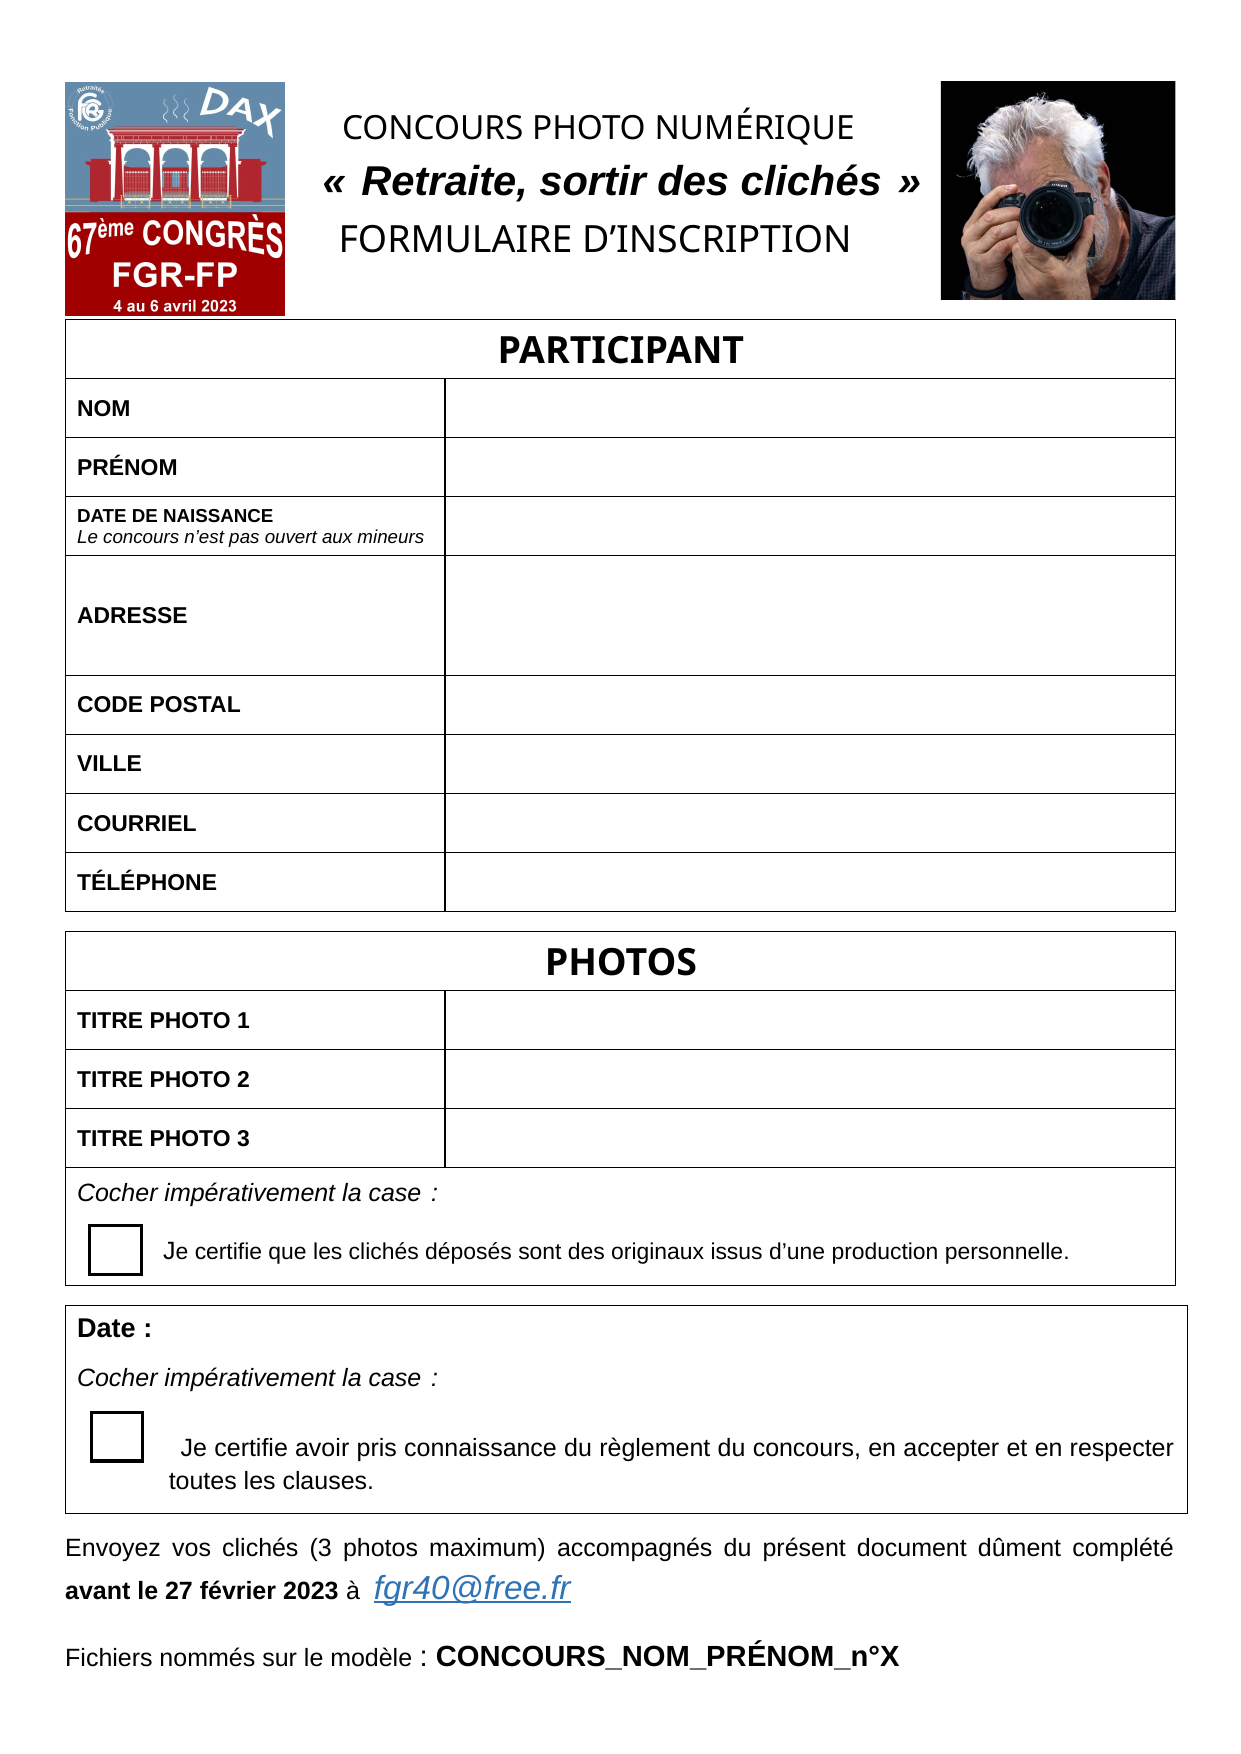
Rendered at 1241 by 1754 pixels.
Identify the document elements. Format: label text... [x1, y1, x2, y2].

table_cell NOM [66, 379, 444, 437]
table_cell PRÉNOM [66, 438, 444, 496]
table_cell [446, 497, 1175, 555]
table_cell [446, 1050, 1175, 1108]
table_cell TITRE PHOTO 3 [66, 1109, 444, 1167]
picture [940, 81, 1176, 300]
text FORMULAIRE D’INSCRIPTION [285, 212, 940, 263]
table_cell TÉLÉPHONE [66, 853, 444, 911]
table_cell Cocher impérativement la case : Je certifie que les clichés déposés sont des originaux issus d’une production personnelle. [66, 1168, 1175, 1284]
table_cell CODE POSTAL [66, 676, 444, 733]
table_cell [446, 853, 1175, 911]
picture [65, 82, 285, 316]
text CONCOURS PHOTO NUMÉRIQUE [285, 104, 940, 149]
table_cell [446, 991, 1175, 1049]
text Envoyez vos clichés (3 photos maximum) accompagnés du présent document dûment complété avant le 27 février 2023 à fgr40@free.fr [65, 1533, 1175, 1606]
table_cell [446, 735, 1175, 793]
table_header PHOTOS [66, 932, 1175, 990]
table_cell [446, 556, 1175, 674]
table_cell COURRIEL [66, 794, 444, 852]
table_cell [446, 438, 1175, 496]
table_cell [446, 379, 1175, 437]
table_cell DATE DE NAISSANCE Le concours n’est pas ouvert aux mineurs [66, 497, 444, 555]
text « Retraite, sortir des clichés » [285, 156, 940, 205]
table_header Date : Cocher impérativement la case : Je certifie avoir pris connaissance du règlement du concours, en accepter et en respecter toutes les clauses. [66, 1306, 1187, 1513]
text Fichiers nommés sur le modèle : CONCOURS_NOM_PRÉNOM_n°X [65, 1639, 1175, 1673]
table_cell [446, 676, 1175, 733]
table_cell VILLE [66, 735, 444, 793]
table_cell [446, 1109, 1175, 1167]
table_cell ADRESSE [66, 556, 444, 674]
table_cell [446, 794, 1175, 852]
table_cell TITRE PHOTO 2 [66, 1050, 444, 1108]
table_header PARTICIPANT [66, 320, 1175, 378]
table_cell TITRE PHOTO 1 [66, 991, 444, 1049]
